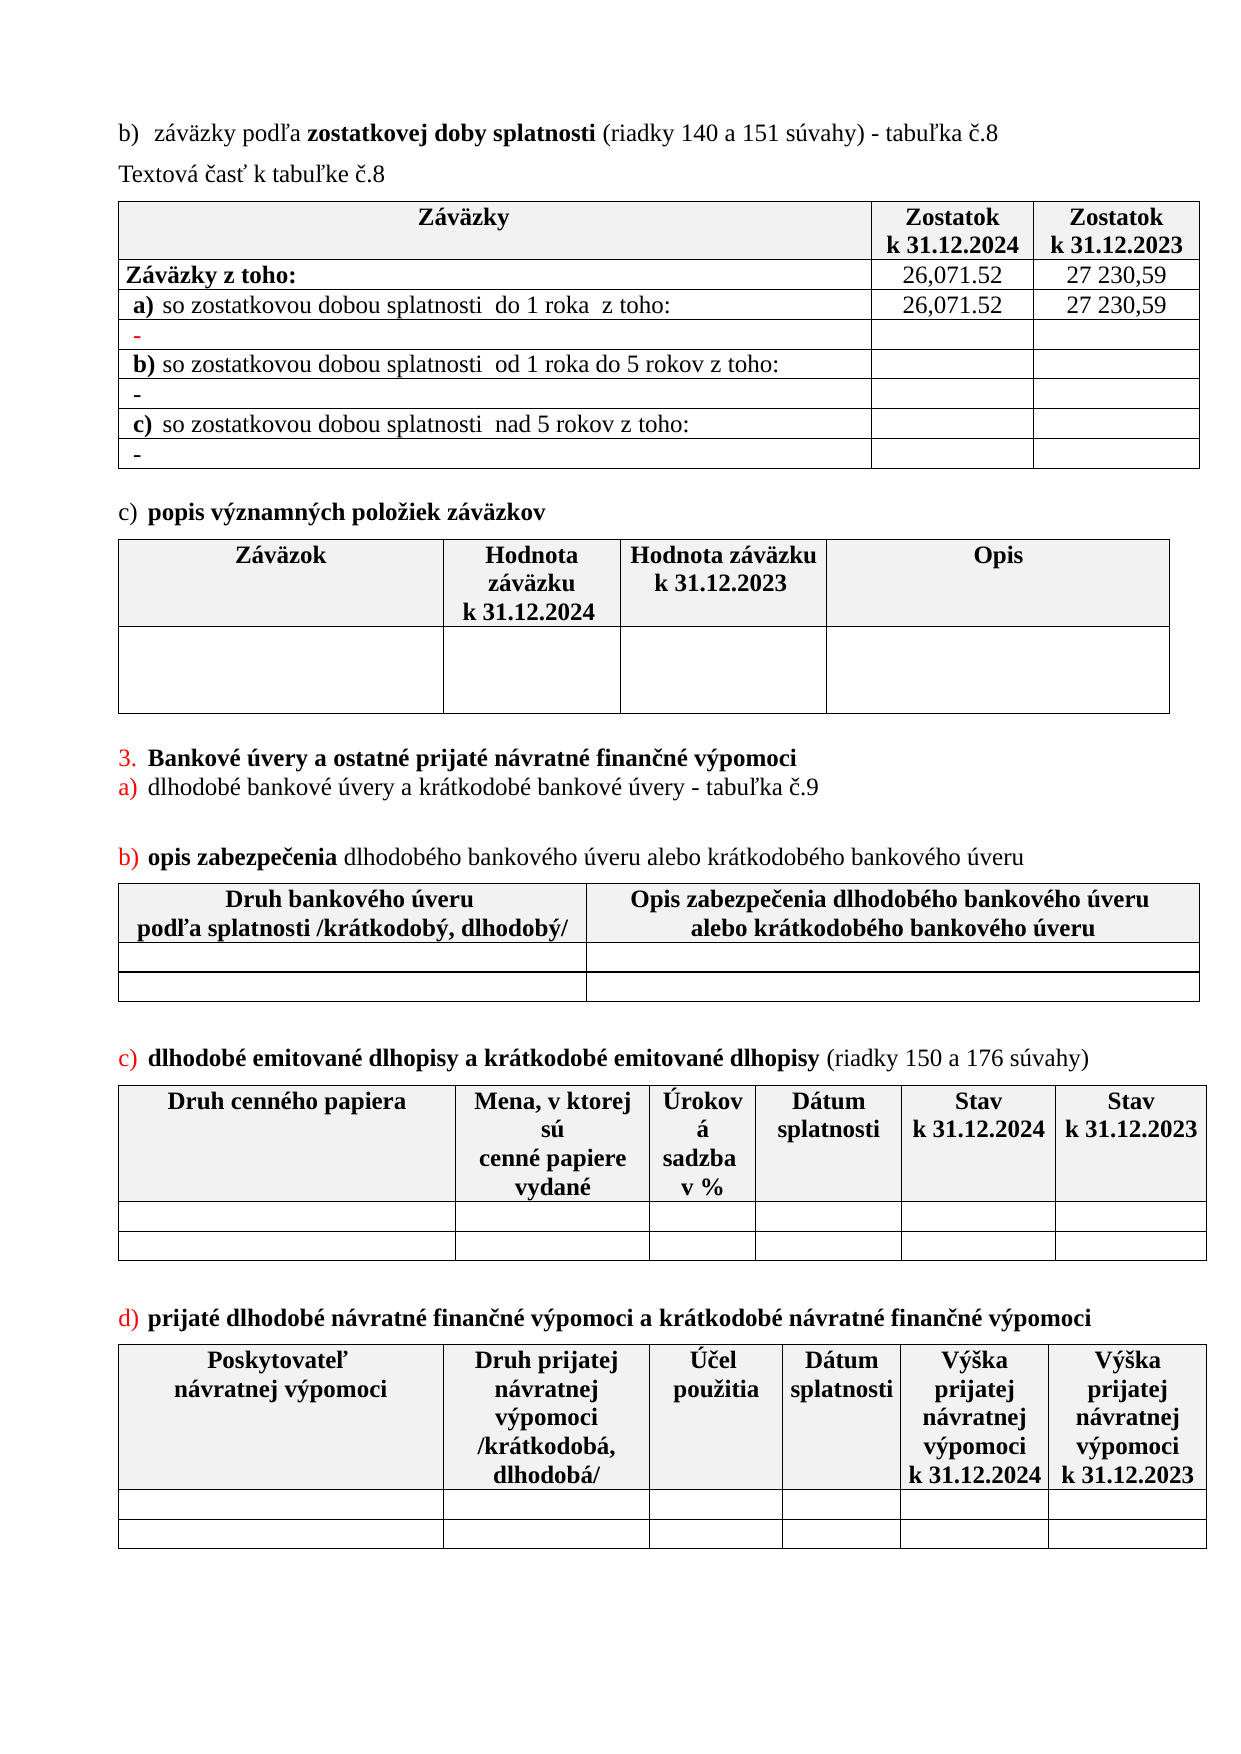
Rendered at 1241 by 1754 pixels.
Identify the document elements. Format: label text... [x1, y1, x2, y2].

table_cell [1034, 379, 1199, 408]
table_cell 26 071,52 [872, 290, 1033, 319]
table_cell [650, 1520, 782, 1548]
text Textová časť k tabuľke č.8 [118, 159, 1122, 188]
list prijaté dlhodobé návratné finančné výpomoci a krátkodobé návratné finančné výpomoci [118, 1303, 1122, 1331]
table_cell [456, 1202, 649, 1231]
table_header Výška prijatej návratnej výpomoci k 31.12.2023 [1049, 1345, 1206, 1489]
table_cell [621, 627, 826, 713]
table_cell so zostatkovou dobou splatnosti od 1 roka do 5 rokov z toho: [119, 350, 871, 378]
table_cell [872, 379, 1033, 408]
table_cell [119, 379, 871, 408]
table_cell [1034, 409, 1199, 438]
table_header Úroková sadzba v % [650, 1086, 755, 1201]
table_cell [1034, 350, 1199, 378]
table_cell [587, 943, 1199, 971]
table_cell [1049, 1520, 1206, 1548]
list Bankové úvery a ostatné prijaté návratné finančné výpomoci [118, 743, 1122, 772]
table_cell [756, 1232, 901, 1260]
table_cell [1056, 1232, 1206, 1260]
table_header Poskytovateľ návratnej výpomoci [119, 1345, 443, 1489]
table_cell [444, 627, 620, 713]
table_cell [119, 973, 586, 1001]
table_header Dátum splatnosti [756, 1086, 901, 1201]
table_cell [456, 1232, 649, 1260]
table_cell [119, 1490, 443, 1518]
table_header Stav k 31.12.2023 [1056, 1086, 1206, 1201]
table_cell [650, 1232, 755, 1260]
table_cell so zostatkovou dobou splatnosti do 1 roka z toho: [119, 290, 871, 319]
table_cell [650, 1490, 782, 1518]
table_cell [783, 1490, 900, 1518]
table_cell [1034, 439, 1199, 468]
table_cell [756, 1202, 901, 1231]
table_cell [872, 320, 1033, 348]
table_cell [872, 439, 1033, 468]
list popis významných položiek záväzkov [118, 497, 1122, 526]
list opis zabezpečenia dlhodobého bankového úveru alebo krátkodobého bankového úveru [118, 842, 1122, 871]
table_cell [827, 627, 1169, 713]
table_cell [1049, 1490, 1206, 1518]
table_header Druh bankového úveru podľa splatnosti /krátkodobý, dlhodobý/ [119, 884, 586, 942]
table_cell [119, 320, 871, 348]
table_cell [119, 439, 871, 468]
table_header Stav k 31.12.2024 [902, 1086, 1055, 1201]
table_cell [783, 1520, 900, 1548]
table_header Záväzky [119, 202, 871, 259]
table_header Zostatok k 31.12.2023 [1034, 202, 1199, 259]
table_cell [119, 1520, 443, 1548]
table_cell [650, 1202, 755, 1231]
table_cell [119, 627, 443, 713]
table_header Účel použitia [650, 1345, 782, 1489]
table_cell Záväzky z toho: [119, 260, 871, 289]
table_cell [587, 973, 1199, 1001]
table_header Druh prijatej návratnej výpomoci /krátkodobá, dlhodobá/ [444, 1345, 649, 1489]
table_cell 27 230,59 [1034, 260, 1199, 289]
list dlhodobé emitované dlhopisy a krátkodobé emitované dlhopisy (riadky 150 a 176 súvahy) [118, 1043, 1122, 1072]
table_cell [872, 350, 1033, 378]
table_cell [1034, 320, 1199, 348]
table_header Zostatok k 31.12.2024 [872, 202, 1033, 259]
table_cell [444, 1520, 649, 1548]
table_cell 27 230,59 [1034, 290, 1199, 319]
list záväzky podľa zostatkovej doby splatnosti (riadky 140 a 151 súvahy) - tabuľka č.8 [118, 118, 1122, 147]
table_cell 26 071,52 [872, 260, 1033, 289]
table_header Druh cenného papiera [119, 1086, 455, 1201]
table_header Hodnota záväzku k 31.12.2023 [621, 540, 826, 626]
list dlhodobé bankové úvery a krátkodobé bankové úvery - tabuľka č.9 [118, 772, 1122, 801]
table_cell [901, 1490, 1048, 1518]
table_cell [444, 1490, 649, 1518]
table_header Záväzok [119, 540, 443, 626]
table_header Opis zabezpečenia dlhodobého bankového úveru alebo krátkodobého bankového úveru [587, 884, 1199, 942]
table_header Dátum splatnosti [783, 1345, 900, 1489]
table_cell [901, 1520, 1048, 1548]
table_cell [119, 1232, 455, 1260]
table_cell [119, 1202, 455, 1231]
table_cell [119, 943, 586, 971]
table_header Hodnota záväzku k 31.12.2024 [444, 540, 620, 626]
table_header Mena, v ktorej sú cenné papiere vydané [456, 1086, 649, 1201]
table_cell [872, 409, 1033, 438]
table_cell [1056, 1202, 1206, 1231]
table_header Opis [827, 540, 1169, 626]
table_cell so zostatkovou dobou splatnosti nad 5 rokov z toho: [119, 409, 871, 438]
table_cell [902, 1232, 1055, 1260]
table_header Výška prijatej návratnej výpomoci k 31.12.2024 [901, 1345, 1048, 1489]
table_cell [902, 1202, 1055, 1231]
